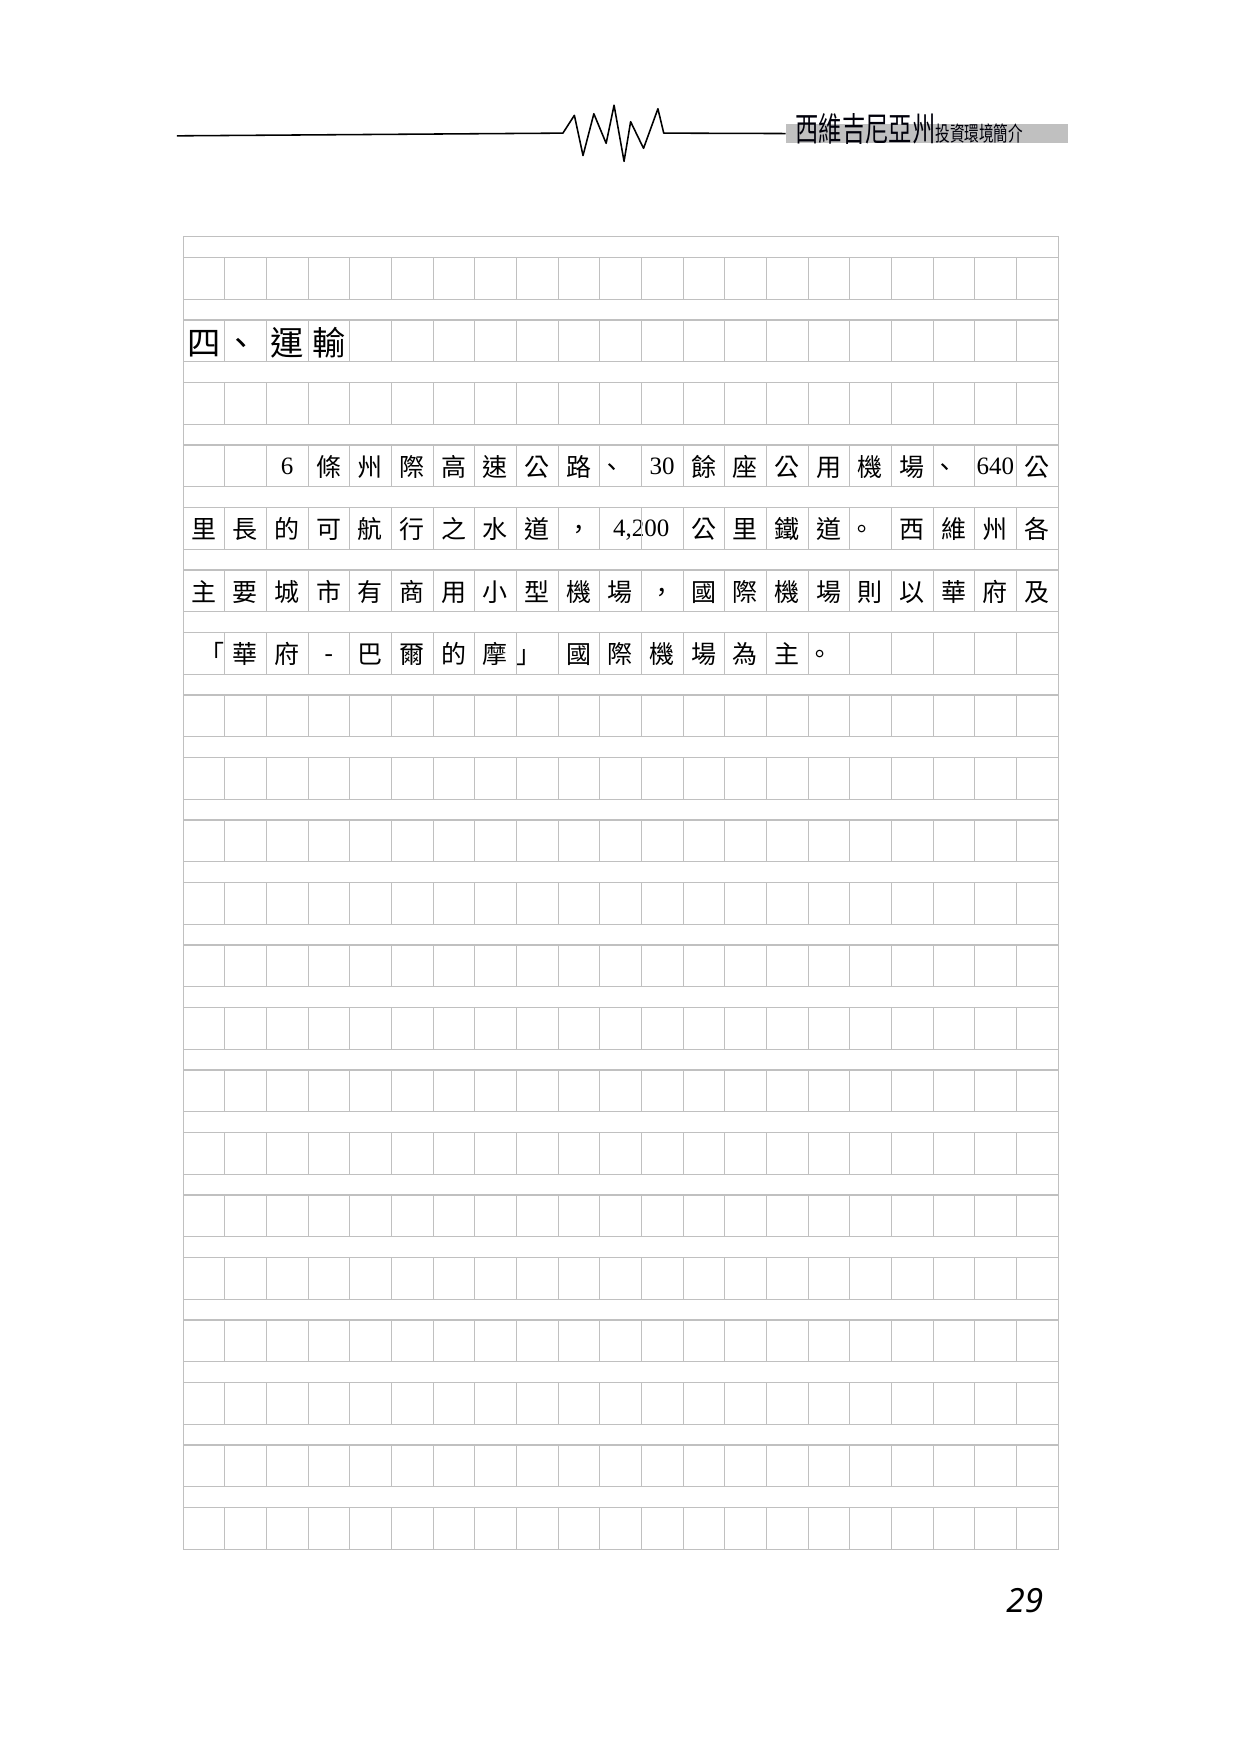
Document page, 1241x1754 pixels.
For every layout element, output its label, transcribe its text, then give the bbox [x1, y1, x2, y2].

text 6條州際高速公路、30餘座公用機場、640公里長的可航行之水道，4,200公里鐵道。西維州各主要城市有商用小型機場，國際機場則以華府及「華府-巴爾的摩」國際機場為主。 [350, 508, 391, 549]
text 6條州際高速公路、30餘座公用機場、640公里長的可航行之水道，4,200公里鐵道。西維州各主要城市有商用小型機場，國際機場則以華府及「華府-巴爾的摩」國際機場為主。 [267, 508, 308, 549]
text [434, 321, 474, 361]
text 6條州際高速公路、30餘座公用機場、640公里長的可航行之水道，4,200公里鐵道。西維州各主要城市有商用小型機場，國際機場則以華府及「華府-巴爾的摩」國際機場為主。 [1017, 508, 1058, 549]
text 6條州際高速公路、30餘座公用機場、640公里長的可航行之水道，4,200公里鐵道。西維州各主要城市有商用小型機場，國際機場則以華府及「華府-巴爾的摩」國際機場為主。 [184, 425, 1058, 444]
text [934, 321, 974, 361]
text 6條州際高速公路、30餘座公用機場、640公里長的可航行之水道，4,200公里鐵道。西維州各主要城市有商用小型機場，國際機場則以華府及「華府-巴爾的摩」國際機場為主。 [184, 550, 1058, 569]
text 6條州際高速公路、30餘座公用機場、640公里長的可航行之水道，4,200公里鐵道。西維州各主要城市有商用小型機場，國際機場則以華府及「華府-巴爾的摩」國際機場為主。 [850, 633, 891, 674]
text 6條州際高速公路、30餘座公用機場、640公里長的可航行之水道，4,200公里鐵道。西維州各主要城市有商用小型機場，國際機場則以華府及「華府-巴爾的摩」國際機場為主。 [184, 487, 1058, 507]
text 6條州際高速公路、30餘座公用機場、640公里長的可航行之水道，4,200公里鐵道。西維州各主要城市有商用小型機場，國際機場則以華府及「華府-巴爾的摩」國際機場為主。 [725, 508, 766, 549]
text [767, 321, 808, 361]
text [392, 321, 433, 361]
text [725, 321, 766, 361]
text 6條州際高速公路、30餘座公用機場、640公里長的可航行之水道，4,200公里鐵道。西維州各主要城市有商用小型機場，國際機場則以華府及「華府-巴爾的摩」國際機場為主。 [642, 508, 683, 549]
text 四 [184, 321, 224, 361]
text 6條州際高速公路、30餘座公用機場、640公里長的可航行之水道，4,200公里鐵道。西維州各主要城市有商用小型機場，國際機場則以華府及「華府-巴爾的摩」國際機場為主。 [892, 508, 933, 549]
text 6條州際高速公路、30餘座公用機場、640公里長的可航行之水道，4,200公里鐵道。西維州各主要城市有商用小型機場，國際機場則以華府及「華府-巴爾的摩」國際機場為主。 [892, 633, 933, 674]
text [517, 321, 558, 361]
text [600, 321, 641, 361]
text 、 [225, 321, 266, 361]
text 6條州際高速公路、30餘座公用機場、640公里長的可航行之水道，4,200公里鐵道。西維州各主要城市有商用小型機場，國際機場則以華府及「華府-巴爾的摩」國際機場為主。 [642, 633, 683, 674]
text 6條州際高速公路、30餘座公用機場、640公里長的可航行之水道，4,200公里鐵道。西維州各主要城市有商用小型機場，國際機場則以華府及「華府-巴爾的摩」國際機場為主。 [184, 612, 1058, 632]
text 6條州際高速公路、30餘座公用機場、640公里長的可航行之水道，4,200公里鐵道。西維州各主要城市有商用小型機場，國際機場則以華府及「華府-巴爾的摩」國際機場為主。 [350, 633, 391, 674]
text [892, 321, 933, 361]
text 6條州際高速公路、30餘座公用機場、640公里長的可航行之水道，4,200公里鐵道。西維州各主要城市有商用小型機場，國際機場則以華府及「華府-巴爾的摩」國際機場為主。 [1017, 633, 1058, 674]
text 6條州際高速公路、30餘座公用機場、640公里長的可航行之水道，4,200公里鐵道。西維州各主要城市有商用小型機場，國際機場則以華府及「華府-巴爾的摩」國際機場為主。 [975, 508, 1016, 549]
text [975, 321, 1016, 361]
text [184, 300, 1058, 319]
text 6條州際高速公路、30餘座公用機場、640公里長的可航行之水道，4,200公里鐵道。西維州各主要城市有商用小型機場，國際機場則以華府及「華府-巴爾的摩」國際機場為主。 [600, 508, 641, 549]
text 輸 [309, 321, 349, 361]
text 6條州際高速公路、30餘座公用機場、640公里長的可航行之水道，4,200公里鐵道。西維州各主要城市有商用小型機場，國際機場則以華府及「華府-巴爾的摩」國際機場為主。 [975, 633, 1016, 674]
text [559, 321, 599, 361]
text 6條州際高速公路、30餘座公用機場、640公里長的可航行之水道，4,200公里鐵道。西維州各主要城市有商用小型機場，國際機場則以華府及「華府-巴爾的摩」國際機場為主。 [267, 633, 308, 674]
text 6條州際高速公路、30餘座公用機場、640公里長的可航行之水道，4,200公里鐵道。西維州各主要城市有商用小型機場，國際機場則以華府及「華府-巴爾的摩」國際機場為主。 [475, 633, 516, 674]
text 6條州際高速公路、30餘座公用機場、640公里長的可航行之水道，4,200公里鐵道。西維州各主要城市有商用小型機場，國際機場則以華府及「華府-巴爾的摩」國際機場為主。 [767, 508, 808, 549]
text [850, 321, 891, 361]
text 6條州際高速公路、30餘座公用機場、640公里長的可航行之水道，4,200公里鐵道。西維州各主要城市有商用小型機場，國際機場則以華府及「華府-巴爾的摩」國際機場為主。 [600, 633, 641, 674]
text 6條州際高速公路、30餘座公用機場、640公里長的可航行之水道，4,200公里鐵道。西維州各主要城市有商用小型機場，國際機場則以華府及「華府-巴爾的摩」國際機場為主。 [850, 508, 891, 549]
text [809, 321, 849, 361]
text 6條州際高速公路、30餘座公用機場、640公里長的可航行之水道，4,200公里鐵道。西維州各主要城市有商用小型機場，國際機場則以華府及「華府-巴爾的摩」國際機場為主。 [517, 633, 558, 674]
text 6條州際高速公路、30餘座公用機場、640公里長的可航行之水道，4,200公里鐵道。西維州各主要城市有商用小型機場，國際機場則以華府及「華府-巴爾的摩」國際機場為主。 [225, 633, 266, 674]
text 6條州際高速公路、30餘座公用機場、640公里長的可航行之水道，4,200公里鐵道。西維州各主要城市有商用小型機場，國際機場則以華府及「華府-巴爾的摩」國際機場為主。 [392, 508, 433, 549]
text [350, 321, 391, 361]
text [1017, 321, 1058, 361]
text [642, 321, 683, 361]
text 6條州際高速公路、30餘座公用機場、640公里長的可航行之水道，4,200公里鐵道。西維州各主要城市有商用小型機場，國際機場則以華府及「華府-巴爾的摩」國際機場為主。 [392, 633, 433, 674]
text 6條州際高速公路、30餘座公用機場、640公里長的可航行之水道，4,200公里鐵道。西維州各主要城市有商用小型機場，國際機場則以華府及「華府-巴爾的摩」國際機場為主。 [475, 508, 516, 549]
text 6條州際高速公路、30餘座公用機場、640公里長的可航行之水道，4,200公里鐵道。西維州各主要城市有商用小型機場，國際機場則以華府及「華府-巴爾的摩」國際機場為主。 [725, 633, 766, 674]
text 運 [267, 321, 308, 361]
text 6條州際高速公路、30餘座公用機場、640公里長的可航行之水道，4,200公里鐵道。西維州各主要城市有商用小型機場，國際機場則以華府及「華府-巴爾的摩」國際機場為主。 [767, 633, 808, 674]
text 6條州際高速公路、30餘座公用機場、640公里長的可航行之水道，4,200公里鐵道。西維州各主要城市有商用小型機場，國際機場則以華府及「華府-巴爾的摩」國際機場為主。 [517, 508, 558, 549]
text 6條州際高速公路、30餘座公用機場、640公里長的可航行之水道，4,200公里鐵道。西維州各主要城市有商用小型機場，國際機場則以華府及「華府-巴爾的摩」國際機場為主。 [225, 508, 266, 549]
text [475, 321, 516, 361]
text [684, 321, 724, 361]
